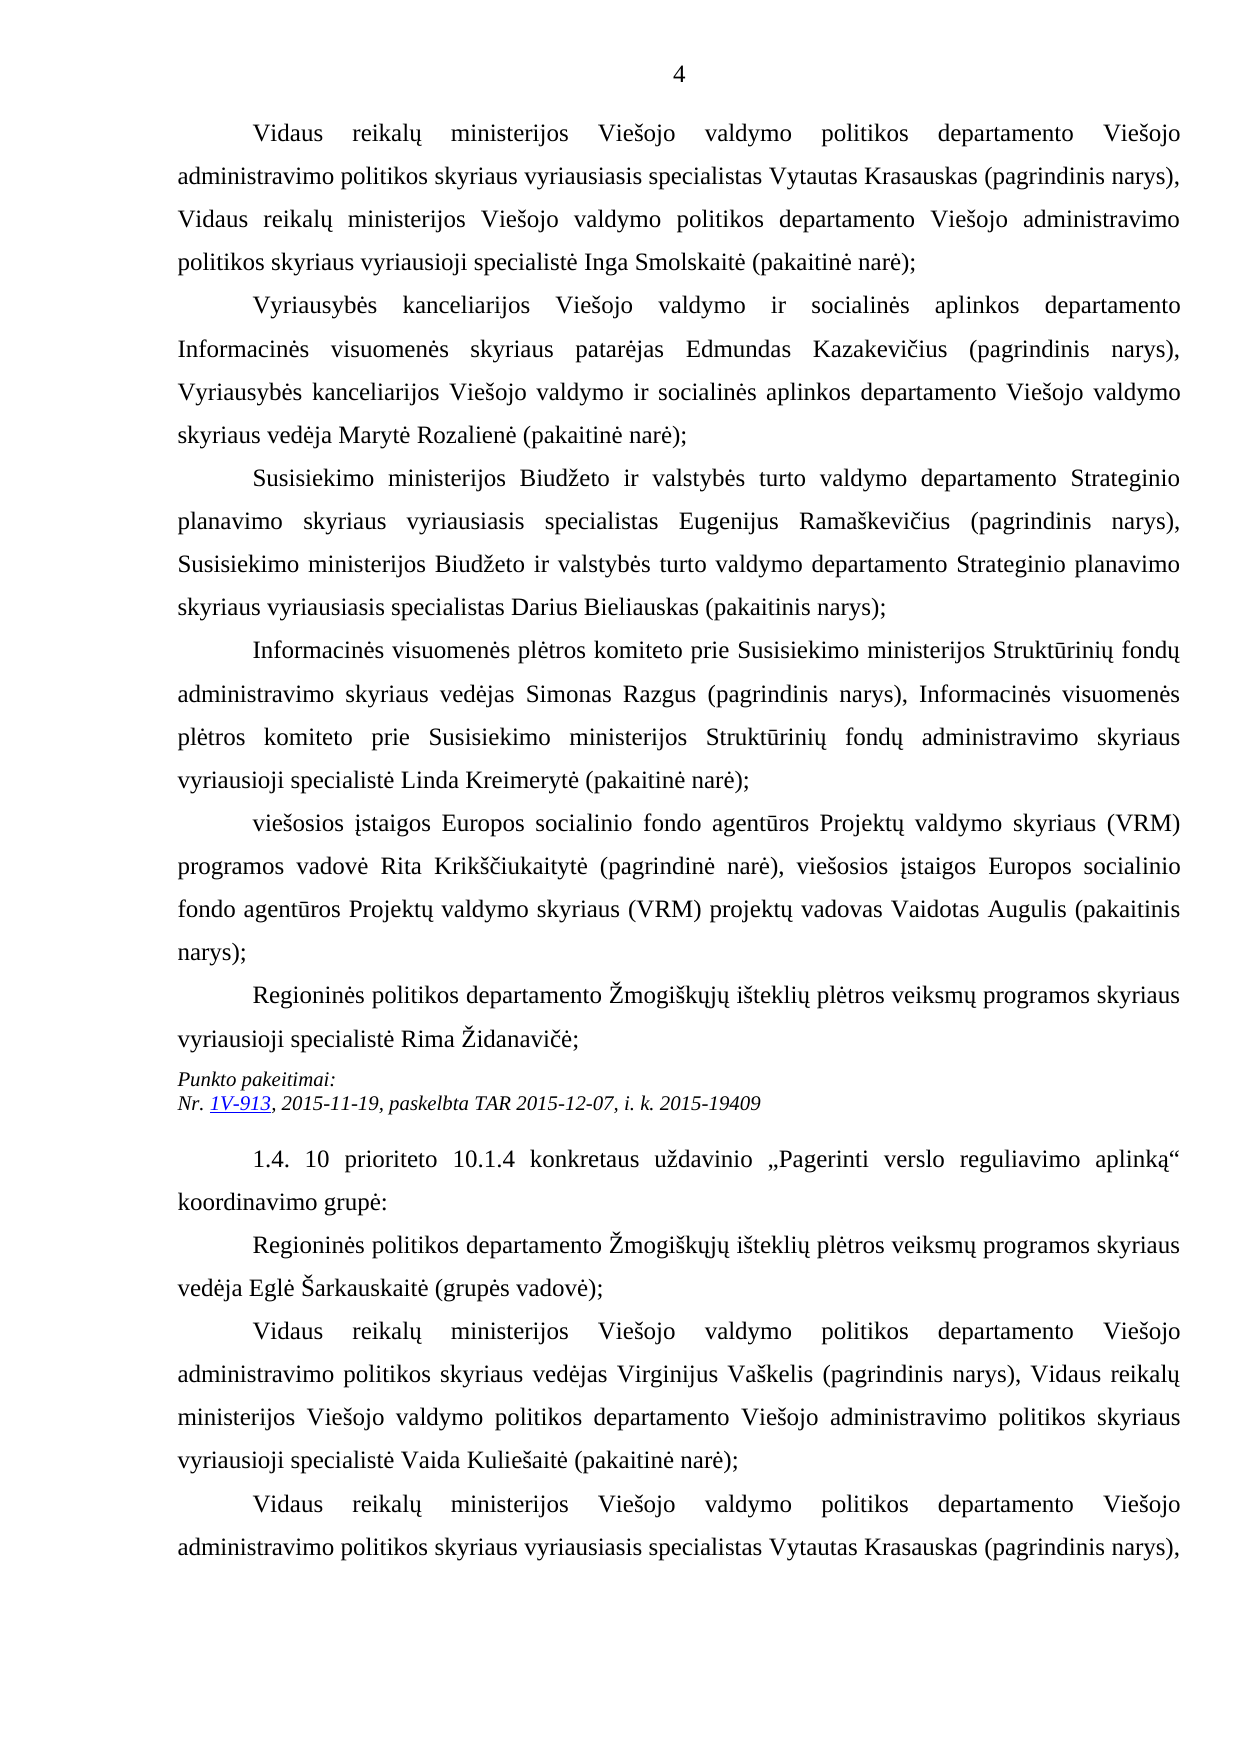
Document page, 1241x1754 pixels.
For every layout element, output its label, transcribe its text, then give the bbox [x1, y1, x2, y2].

text Vidaus reikalų ministerijos Viešojo valdymo politikos departamento Viešojo administravimo politikos skyriaus vyriausiasis specialistas Vytautas Krasauskas (pagrindinis narys), Vidaus reikalų ministerijos Viešojo valdymo politikos departamento Viešojo administravimo politikos skyriaus vyriausioji specialistė Inga Smolskaitė (pakaitinė narė); [177, 118, 1181, 276]
text Vidaus reikalų ministerijos Viešojo valdymo politikos departamento Viešojo administravimo politikos skyriaus vedėjas Virginijus Vaškelis (pagrindinis narys), Vidaus reikalų ministerijos Viešojo valdymo politikos departamento Viešojo administravimo politikos skyriaus vyriausioji specialistė Vaida Kuliešaitė (pakaitinė narė); [177, 1316, 1181, 1474]
text Regioninės politikos departamento Žmogiškųjų išteklių plėtros veiksmų programos skyriaus vedėja Eglė Šarkauskaitė (grupės vadovė); [177, 1230, 1181, 1302]
text 1.4. 10 prioriteto 10.1.4 konkretaus uždavinio „Pagerinti verslo reguliavimo aplinką“ koordinavimo grupė: [177, 1144, 1181, 1216]
text Vidaus reikalų ministerijos Viešojo valdymo politikos departamento Viešojo administravimo politikos skyriaus vyriausiasis specialistas Vytautas Krasauskas (pagrindinis narys), [177, 1489, 1181, 1561]
text Punkto pakeitimai: [177, 1067, 1181, 1091]
text Informacinės visuomenės plėtros komiteto prie Susisiekimo ministerijos Struktūrinių fondų administravimo skyriaus vedėjas Simonas Razgus (pagrindinis narys), Informacinės visuomenės plėtros komiteto prie Susisiekimo ministerijos Struktūrinių fondų administravimo skyriaus vyriausioji specialistė Linda Kreimerytė (pakaitinė narė); [177, 636, 1181, 794]
text Vyriausybės kanceliarijos Viešojo valdymo ir socialinės aplinkos departamento Informacinės visuomenės skyriaus patarėjas Edmundas Kazakevičius (pagrindinis narys), Vyriausybės kanceliarijos Viešojo valdymo ir socialinės aplinkos departamento Viešojo valdymo skyriaus vedėja Marytė Rozalienė (pakaitinė narė); [177, 291, 1181, 449]
text Nr. 1V-913, 2015-11-19, paskelbta TAR 2015-12-07, i. k. 2015-19409 [177, 1091, 1181, 1115]
text viešosios įstaigos Europos socialinio fondo agentūros Projektų valdymo skyriaus (VRM) programos vadovė Rita Krikščiukaitytė (pagrindinė narė), viešosios įstaigos Europos socialinio fondo agentūros Projektų valdymo skyriaus (VRM) projektų vadovas Vaidotas Augulis (pakaitinis narys); [177, 808, 1181, 966]
text Susisiekimo ministerijos Biudžeto ir valstybės turto valdymo departamento Strateginio planavimo skyriaus vyriausiasis specialistas Eugenijus Ramaškevičius (pagrindinis narys), Susisiekimo ministerijos Biudžeto ir valstybės turto valdymo departamento Strateginio planavimo skyriaus vyriausiasis specialistas Darius Bieliauskas (pakaitinis narys); [177, 463, 1181, 621]
text Regioninės politikos departamento Žmogiškųjų išteklių plėtros veiksmų programos skyriaus vyriausioji specialistė Rima Židanavičė; [177, 981, 1181, 1052]
